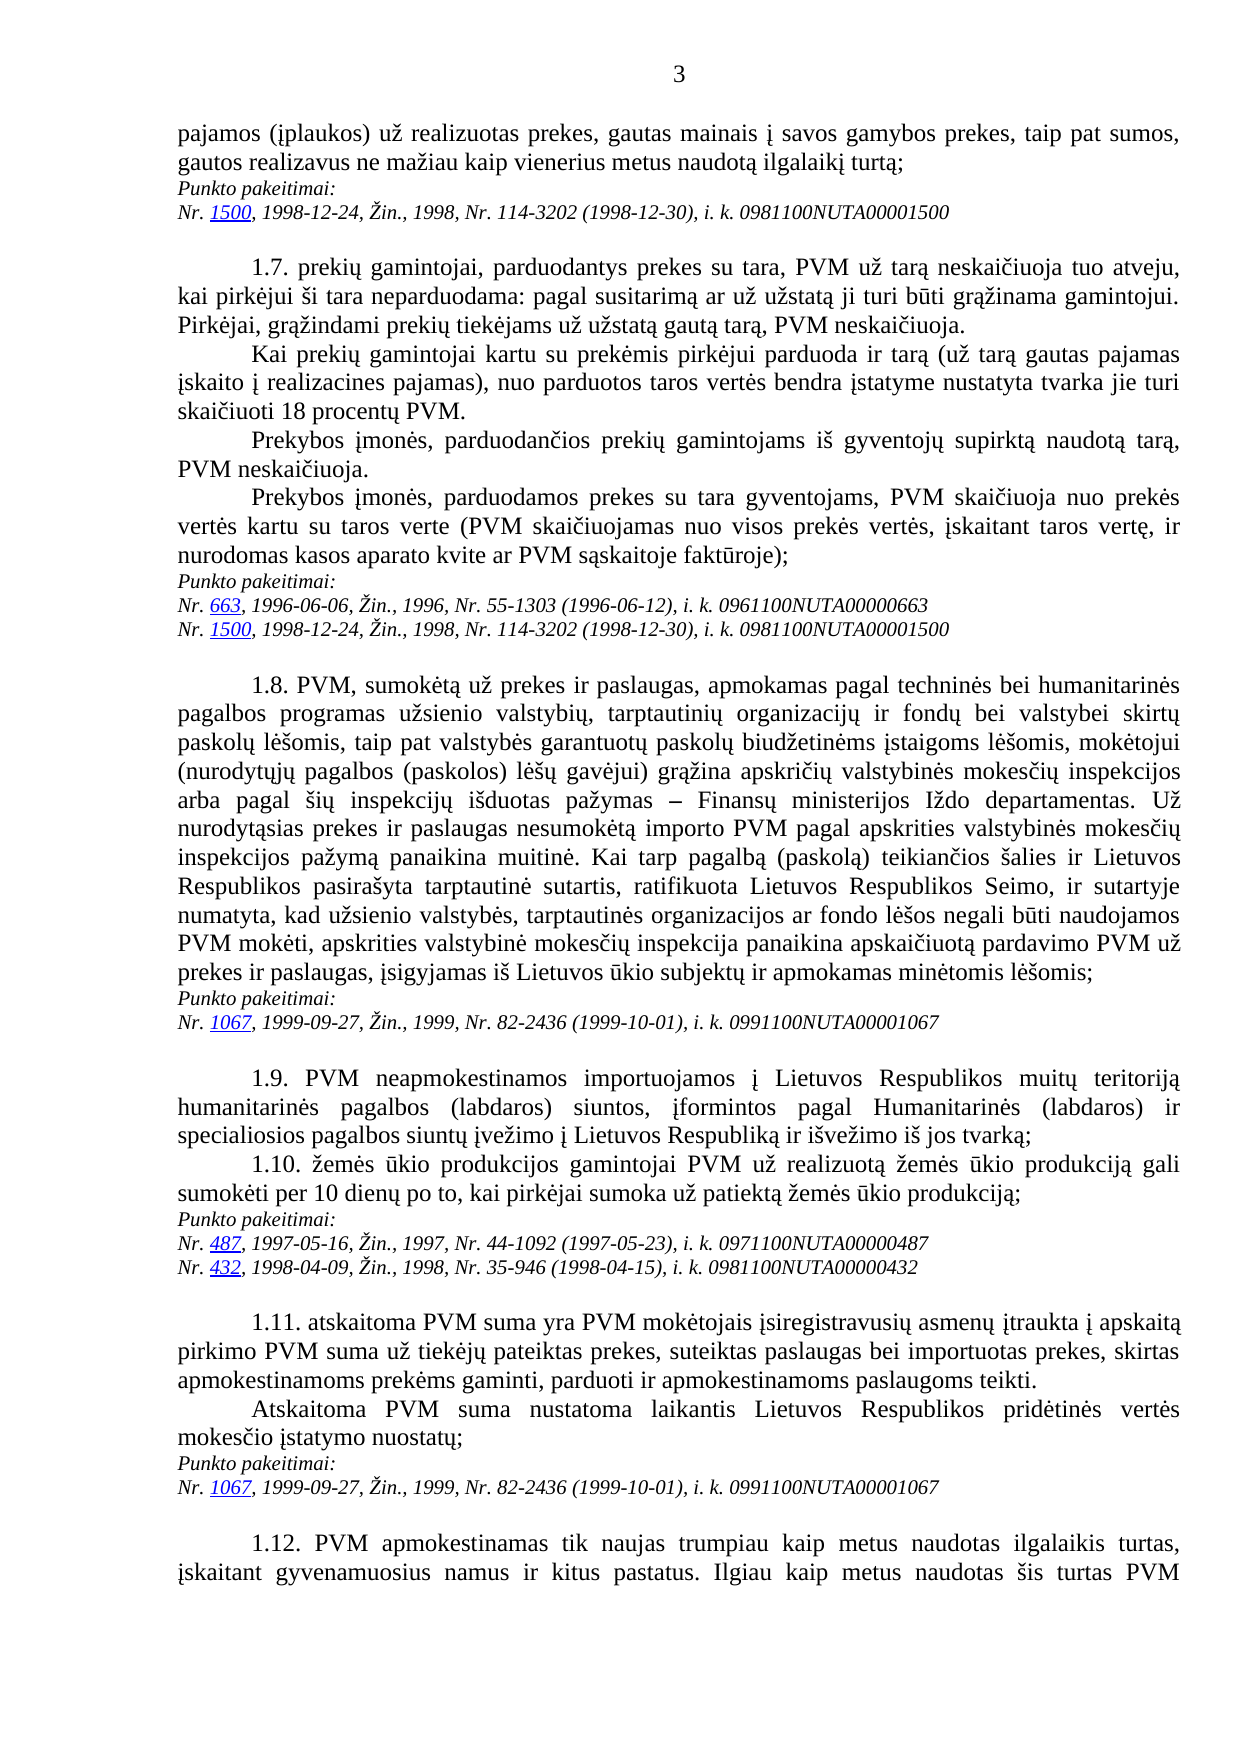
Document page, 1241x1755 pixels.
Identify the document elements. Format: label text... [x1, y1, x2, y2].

text 1.11. atskaitoma PVM suma yra PVM mokėtojais įsiregistravusių asmenų įtraukta į apskaitą pirkimo PVM suma už tiekėjų pateiktas prekes, suteiktas paslaugas bei importuotas prekes, skirtas apmokestinamoms prekėms gaminti, parduoti ir apmokestinamoms paslaugoms teikti. [177, 1307, 1181, 1394]
text Prekybos įmonės, parduodančios prekių gamintojams iš gyventojų supirktą naudotą tarą, PVM neskaičiuoja. [177, 425, 1181, 482]
text Nr. 1067, 1999-09-27, Žin., 1999, Nr. 82-2436 (1999-10-01), i. k. 0991100NUTA00001067 [177, 1475, 1181, 1499]
text 1.12. PVM apmokestinamas tik naujas trumpiau kaip metus naudotas ilgalaikis turtas, įskaitant gyvenamuosius namus ir kitus pastatus. Ilgiau kaip metus naudotas šis turtas PVM [177, 1528, 1181, 1586]
text Punkto pakeitimai: [177, 176, 1181, 200]
text Nr. 1500, 1998-12-24, Žin., 1998, Nr. 114-3202 (1998-12-30), i. k. 0981100NUTA00001500 [177, 617, 1181, 641]
text Kai prekių gamintojai kartu su prekėmis pirkėjui parduoda ir tarą (už tarą gautas pajamas įskaito į realizacines pajamas), nuo parduotos taros vertės bendra įstatyme nustatyta tvarka jie turi skaičiuoti 18 procentų PVM. [177, 339, 1181, 425]
text 1.10. žemės ūkio produkcijos gamintojai PVM už realizuotą žemės ūkio produkciją gali sumokėti per 10 dienų po to, kai pirkėjai sumoka už patiektą žemės ūkio produkciją; [177, 1149, 1181, 1207]
text 1.8. PVM, sumokėtą už prekes ir paslaugas, apmokamas pagal techninės bei humanitarinės pagalbos programas užsienio valstybių, tarptautinių organizacijų ir fondų bei valstybei skirtų paskolų lėšomis, taip pat valstybės garantuotų paskolų biudžetinėms įstaigoms lėšomis, mokėtojui (nurodytųjų pagalbos (paskolos) lėšų gavėjui) grąžina apskričių valstybinės mokesčių inspekcijos arba pagal šių inspekcijų išduotas pažymas – Finansų ministerijos Iždo departamentas. Už nurodytąsias prekes ir paslaugas nesumokėtą importo PVM pagal apskrities valstybinės mokesčių inspekcijos pažymą panaikina muitinė. Kai tarp pagalbą (paskolą) teikiančios šalies ir Lietuvos Respublikos pasirašyta tarptautinė sutartis, ratifikuota Lietuvos Respublikos Seimo, ir sutartyje numatyta, kad užsienio valstybės, tarptautinės organizacijos ar fondo lėšos negali būti naudojamos PVM mokėti, apskrities valstybinė mokesčių inspekcija panaikina apskaičiuotą pardavimo PVM už prekes ir paslaugas, įsigyjamas iš Lietuvos ūkio subjektų ir apmokamas minėtomis lėšomis; [177, 670, 1181, 986]
text Punkto pakeitimai: [177, 986, 1181, 1010]
text pajamos (įplaukos) už realizuotas prekes, gautas mainais į savos gamybos prekes, taip pat sumos, gautos realizavus ne mažiau kaip vienerius metus naudotą ilgalaikį turtą; [177, 118, 1181, 176]
text Punkto pakeitimai: [177, 569, 1181, 593]
text Prekybos įmonės, parduodamos prekes su tara gyventojams, PVM skaičiuoja nuo prekės vertės kartu su taros verte (PVM skaičiuojamas nuo visos prekės vertės, įskaitant taros vertę, ir nurodomas kasos aparato kvite ar PVM sąskaitoje faktūroje); [177, 482, 1181, 569]
text Nr. 432, 1998-04-09, Žin., 1998, Nr. 35-946 (1998-04-15), i. k. 0981100NUTA00000432 [177, 1255, 1181, 1279]
text Punkto pakeitimai: [177, 1207, 1181, 1231]
text Punkto pakeitimai: [177, 1451, 1181, 1475]
text Nr. 487, 1997-05-16, Žin., 1997, Nr. 44-1092 (1997-05-23), i. k. 0971100NUTA00000487 [177, 1231, 1181, 1255]
text 1.7. prekių gamintojai, parduodantys prekes su tara, PVM už tarą neskaičiuoja tuo atveju, kai pirkėjui ši tara neparduodama: pagal susitarimą ar už užstatą ji turi būti grąžinama gamintojui. Pirkėjai, grąžindami prekių tiekėjams už užstatą gautą tarą, PVM neskaičiuoja. [177, 252, 1181, 339]
text Atskaitoma PVM suma nustatoma laikantis Lietuvos Respublikos pridėtinės vertės mokesčio įstatymo nuostatų; [177, 1394, 1181, 1451]
text 1.9. PVM neapmokestinamos importuojamos į Lietuvos Respublikos muitų teritoriją humanitarinės pagalbos (labdaros) siuntos, įformintos pagal Humanitarinės (labdaros) ir specialiosios pagalbos siuntų įvežimo į Lietuvos Respubliką ir išvežimo iš jos tvarką; [177, 1063, 1181, 1149]
text Nr. 1500, 1998-12-24, Žin., 1998, Nr. 114-3202 (1998-12-30), i. k. 0981100NUTA00001500 [177, 200, 1181, 224]
text Nr. 663, 1996-06-06, Žin., 1996, Nr. 55-1303 (1996-06-12), i. k. 0961100NUTA00000663 [177, 593, 1181, 617]
text Nr. 1067, 1999-09-27, Žin., 1999, Nr. 82-2436 (1999-10-01), i. k. 0991100NUTA00001067 [177, 1010, 1181, 1034]
